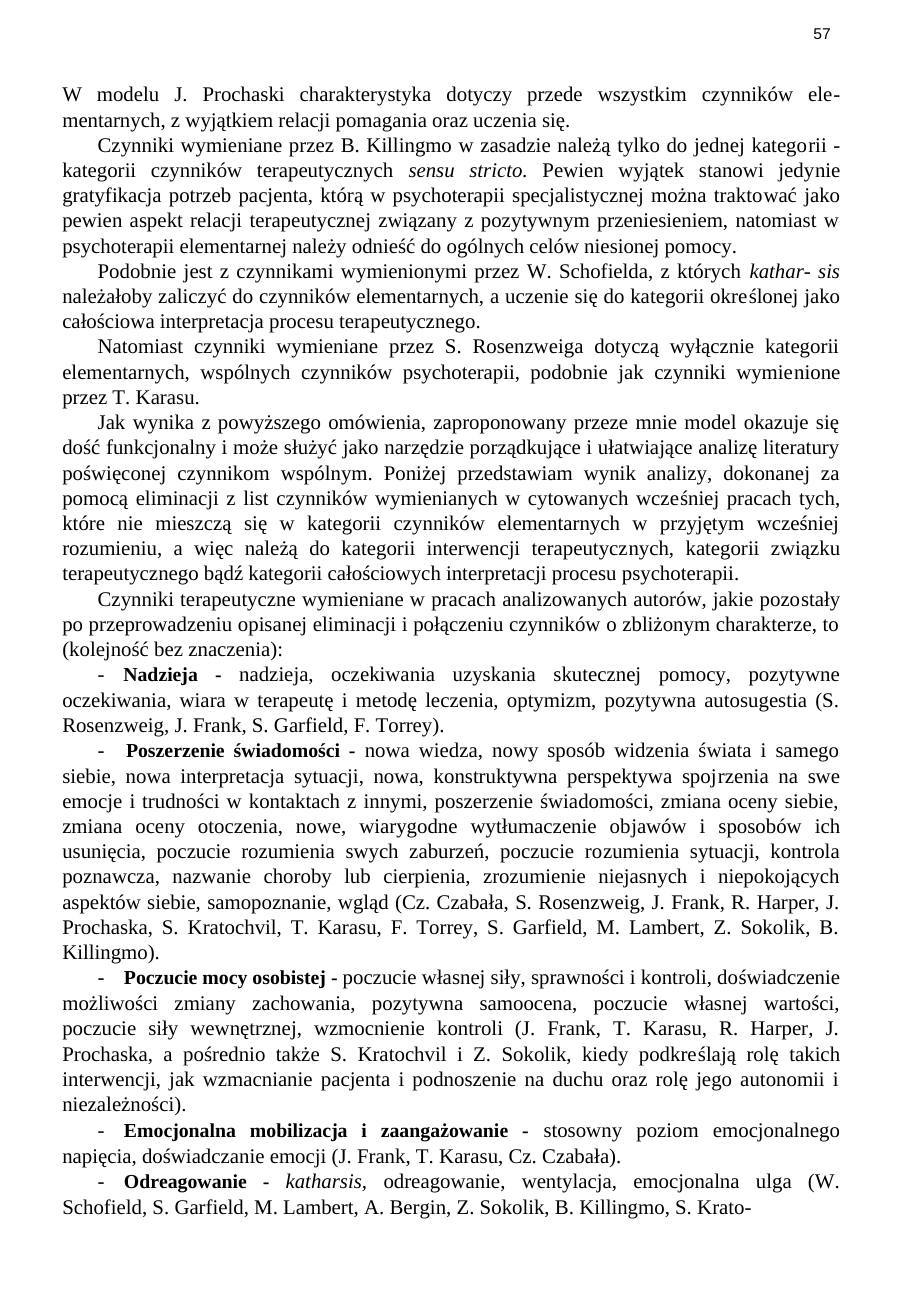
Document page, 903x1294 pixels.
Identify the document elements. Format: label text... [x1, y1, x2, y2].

text 57 [813, 25, 837, 43]
list Odreagowanie - katharsis, odreagowanie, wentylacja, emocjonalna ulga (W. Schofield, S. Garfield, M. Lambert, A. Bergin, Z. Sokolik, B. Killingmo, S. Krato- [62, 1169, 840, 1219]
text W modelu J. Prochaski charakterystyka dotyczy przede wszystkim czynników ele­mentarnych, z wyjątkiem relacji pomagania oraz uczenia się. [62, 82, 840, 132]
list Emocjonalna mobilizacja i zaangażowanie - stosowny poziom emocjonalnego napięcia, doświadczanie emocji (J. Frank, T. Karasu, Cz. Czabała). [62, 1118, 840, 1168]
text Podobnie jest z czynnikami wymienionymi przez W. Schofielda, z których kathar- sis należałoby zaliczyć do czynników elementarnych, a uczenie się do kategorii okre­ślonej jako całościowa interpretacja procesu terapeutycznego. [62, 259, 840, 333]
list Poszerzenie świadomości - nowa wiedza, nowy sposób widzenia świata i samego siebie, nowa interpretacja sytuacji, nowa, konstruktywna perspektywa spoj­rzenia na swe emocje i trudności w kontaktach z innymi, poszerzenie świadomości, zmiana oceny siebie, zmiana oceny otoczenia, nowe, wiarygodne wytłumaczenie ob­jawów i sposobów ich usunięcia, poczucie rozumienia swych zaburzeń, poczucie ro­zumienia sytuacji, kontrola poznawcza, nazwanie choroby lub cierpienia, zrozumienie niejasnych i niepokojących aspektów siebie, samopoznanie, wgląd (Cz. Czabała, S. Rosenzweig, J. Frank, R. Harper, J. Prochaska, S. Kratochvil, T. Karasu, F. Torrey, S. Garfield, M. Lambert, Z. Sokolik, B. Killingmo). [62, 738, 840, 964]
text Czynniki terapeutyczne wymieniane w pracach analizowanych autorów, jakie pozo­stały po przeprowadzeniu opisanej eliminacji i połączeniu czynników o zbliżonym charakterze, to (kolejność bez znaczenia): [62, 587, 840, 661]
text Czynniki wymieniane przez B. Killingmo w zasadzie należą tylko do jednej katego­rii - kategorii czynników terapeutycznych sensu stricto. Pewien wyjątek stanowi jedy­nie gratyfikacja potrzeb pacjenta, którą w psychoterapii specjalistycznej można trakto­wać jako pewien aspekt relacji terapeutycznej związany z pozytywnym przeniesieniem, natomiast w psychoterapii elementarnej należy odnieść do ogólnych celów niesionej pomocy. [62, 133, 840, 258]
list Nadzieja - nadzieja, oczekiwania uzyskania skutecznej pomocy, pozytywne oczekiwania, wiara w terapeutę i metodę leczenia, optymizm, pozytywna autosugestia (S. Rosenzweig, J. Frank, S. Garfield, F. Torrey). [62, 662, 840, 737]
list Poczucie mocy osobistej - poczucie własnej siły, sprawności i kontroli, do­świadczenie możliwości zmiany zachowania, pozytywna samoocena, poczucie własnej wartości, poczucie siły wewnętrznej, wzmocnienie kontroli (J. Frank, T. Karasu, R. Harper, J. Prochaska, a pośrednio także S. Kratochvil i Z. Sokolik, kiedy podkre­ślają rolę takich interwencji, jak wzmacnianie pacjenta i podnoszenie na duchu oraz rolę jego autonomii i niezależności). [62, 965, 840, 1116]
text Jak wynika z powyższego omówienia, zaproponowany przeze mnie model okazuje się dość funkcjonalny i może służyć jako narzędzie porządkujące i ułatwiające analizę literatury poświęconej czynnikom wspólnym. Poniżej przedstawiam wynik analizy, dokonanej za pomocą eliminacji z list czynników wymienianych w cytowanych wcze­śniej pracach tych, które nie mieszczą się w kategorii czynników elementarnych w przyjętym wcześniej rozumieniu, a więc należą do kategorii interwencji terapeutycz­nych, kategorii związku terapeutycznego bądź kategorii całościowych interpretacji procesu psychoterapii. [62, 410, 840, 585]
text Natomiast czynniki wymieniane przez S. Rosenzweiga dotyczą wyłącznie kategorii elementarnych, wspólnych czynników psychoterapii, podobnie jak czynniki wymie­nione przez T. Karasu. [62, 334, 840, 409]
